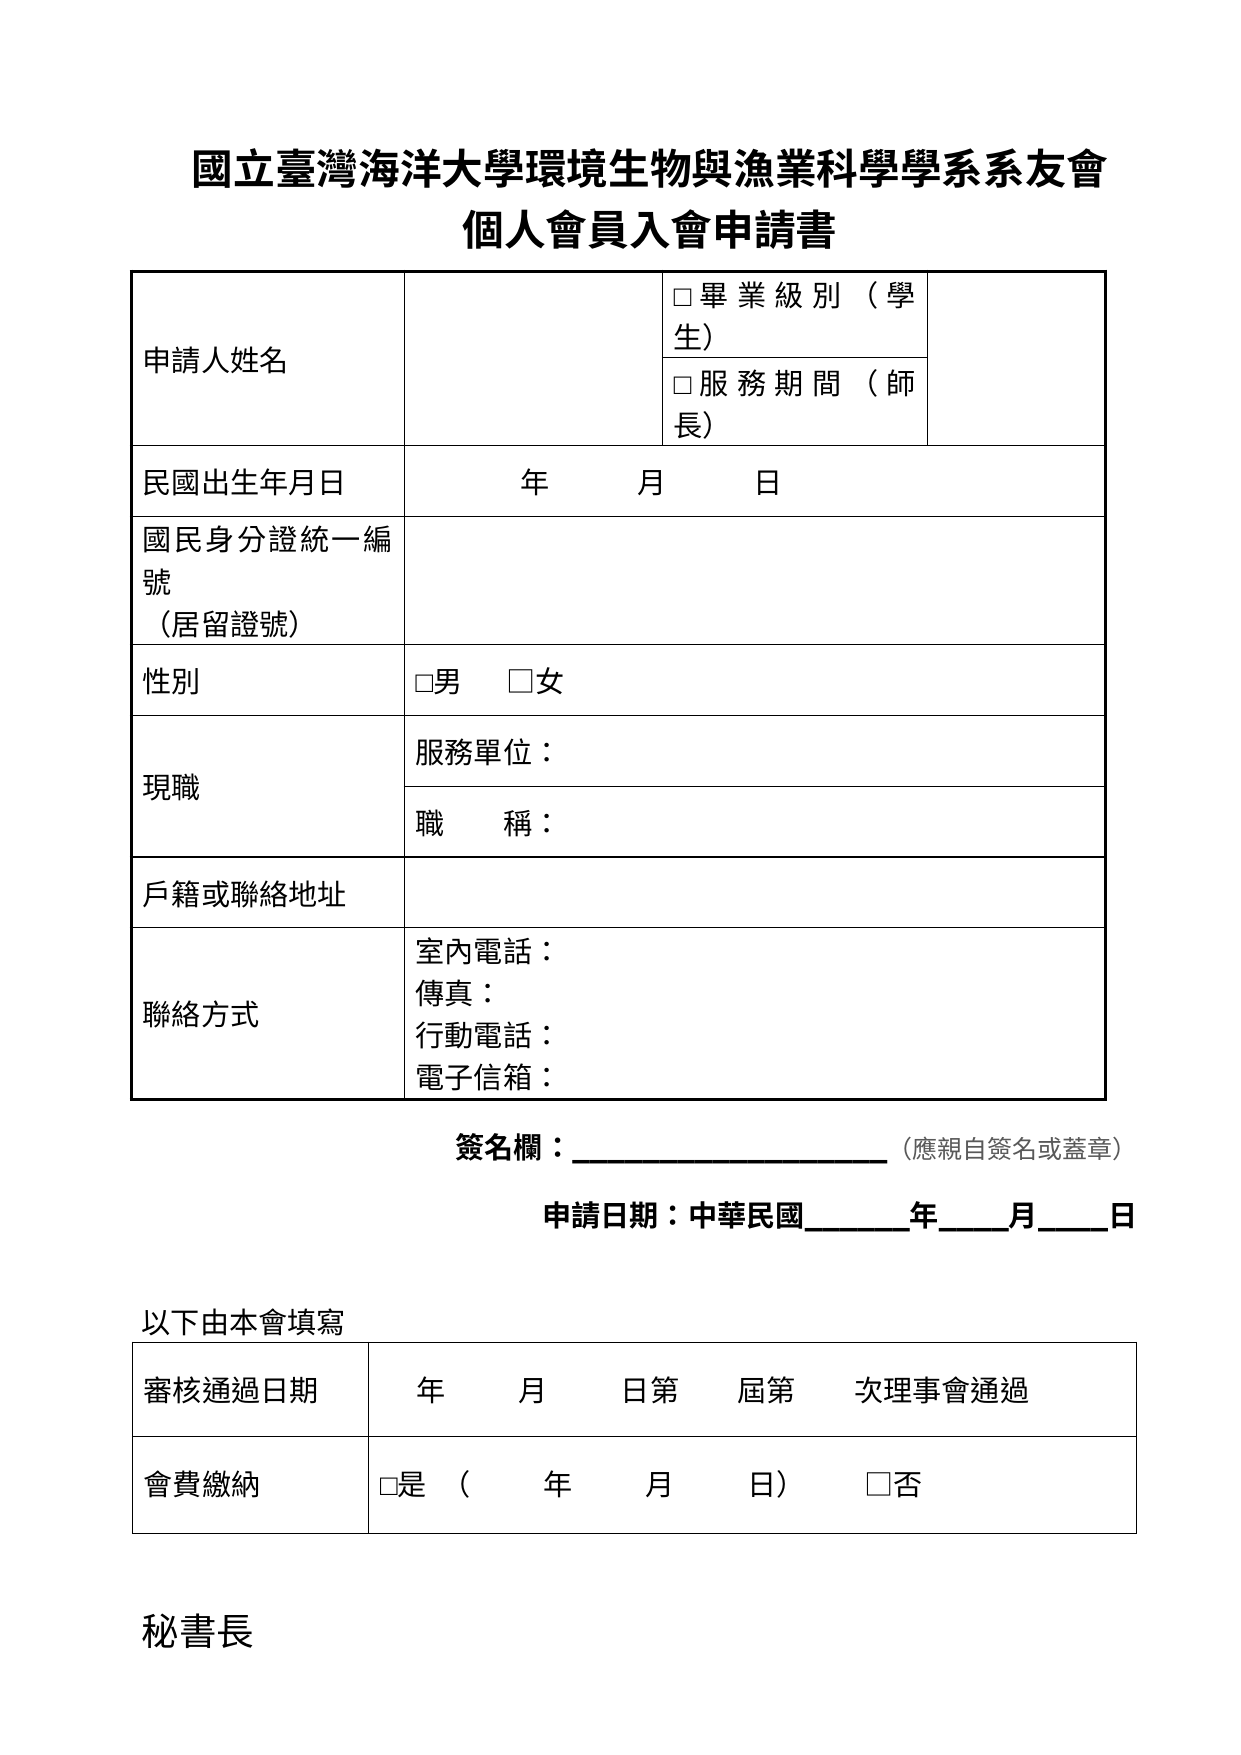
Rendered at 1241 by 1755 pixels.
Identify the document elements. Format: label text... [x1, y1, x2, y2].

table_cell 戶籍或聯絡地址 [133, 858, 404, 927]
table_cell □男 □女 [405, 645, 1104, 715]
text 簽名欄：__________________（應親自簽名或蓋章） [162, 1126, 1137, 1167]
table_cell 民國出生年月日 [133, 446, 404, 516]
table_cell 國民身分證統一編號 （居留證號） [133, 517, 404, 644]
table_cell 會費繳納 [133, 1437, 368, 1533]
table_header 審核通過日期 [133, 1343, 368, 1436]
table_cell 室內電話： 傳真： 行動電話： 電子信箱： [405, 928, 1104, 1097]
table_header □畢業級別（學生） [663, 273, 927, 357]
table_cell □是 （ 年 月 日） □否 [369, 1437, 1136, 1533]
table_cell 性別 [133, 645, 404, 715]
table_header 年 月 日第 屆第 次理事會通過 [369, 1343, 1136, 1436]
text 以下由本會填寫 [141, 1299, 1137, 1342]
table_cell □服務期間（師長） [663, 358, 927, 445]
text 國立臺灣海洋大學環境生物與漁業科學學系系友會 個人會員入會申請書 [162, 136, 1137, 257]
table_cell 年 月 日 [405, 446, 1104, 516]
table_cell 職 稱： [405, 787, 1104, 856]
table_cell 服務單位： [405, 716, 1104, 786]
table_cell 現職 [133, 716, 404, 856]
text 秘書長 [141, 1602, 1137, 1656]
table_header [928, 273, 1104, 445]
table_header [405, 273, 662, 445]
table_cell [405, 858, 1104, 927]
table_cell [405, 517, 1104, 644]
table_cell 聯絡方式 [133, 928, 404, 1097]
table_header 申請人姓名 [133, 273, 404, 445]
text 申請日期：中華民國______年____月____日 [162, 1192, 1137, 1234]
